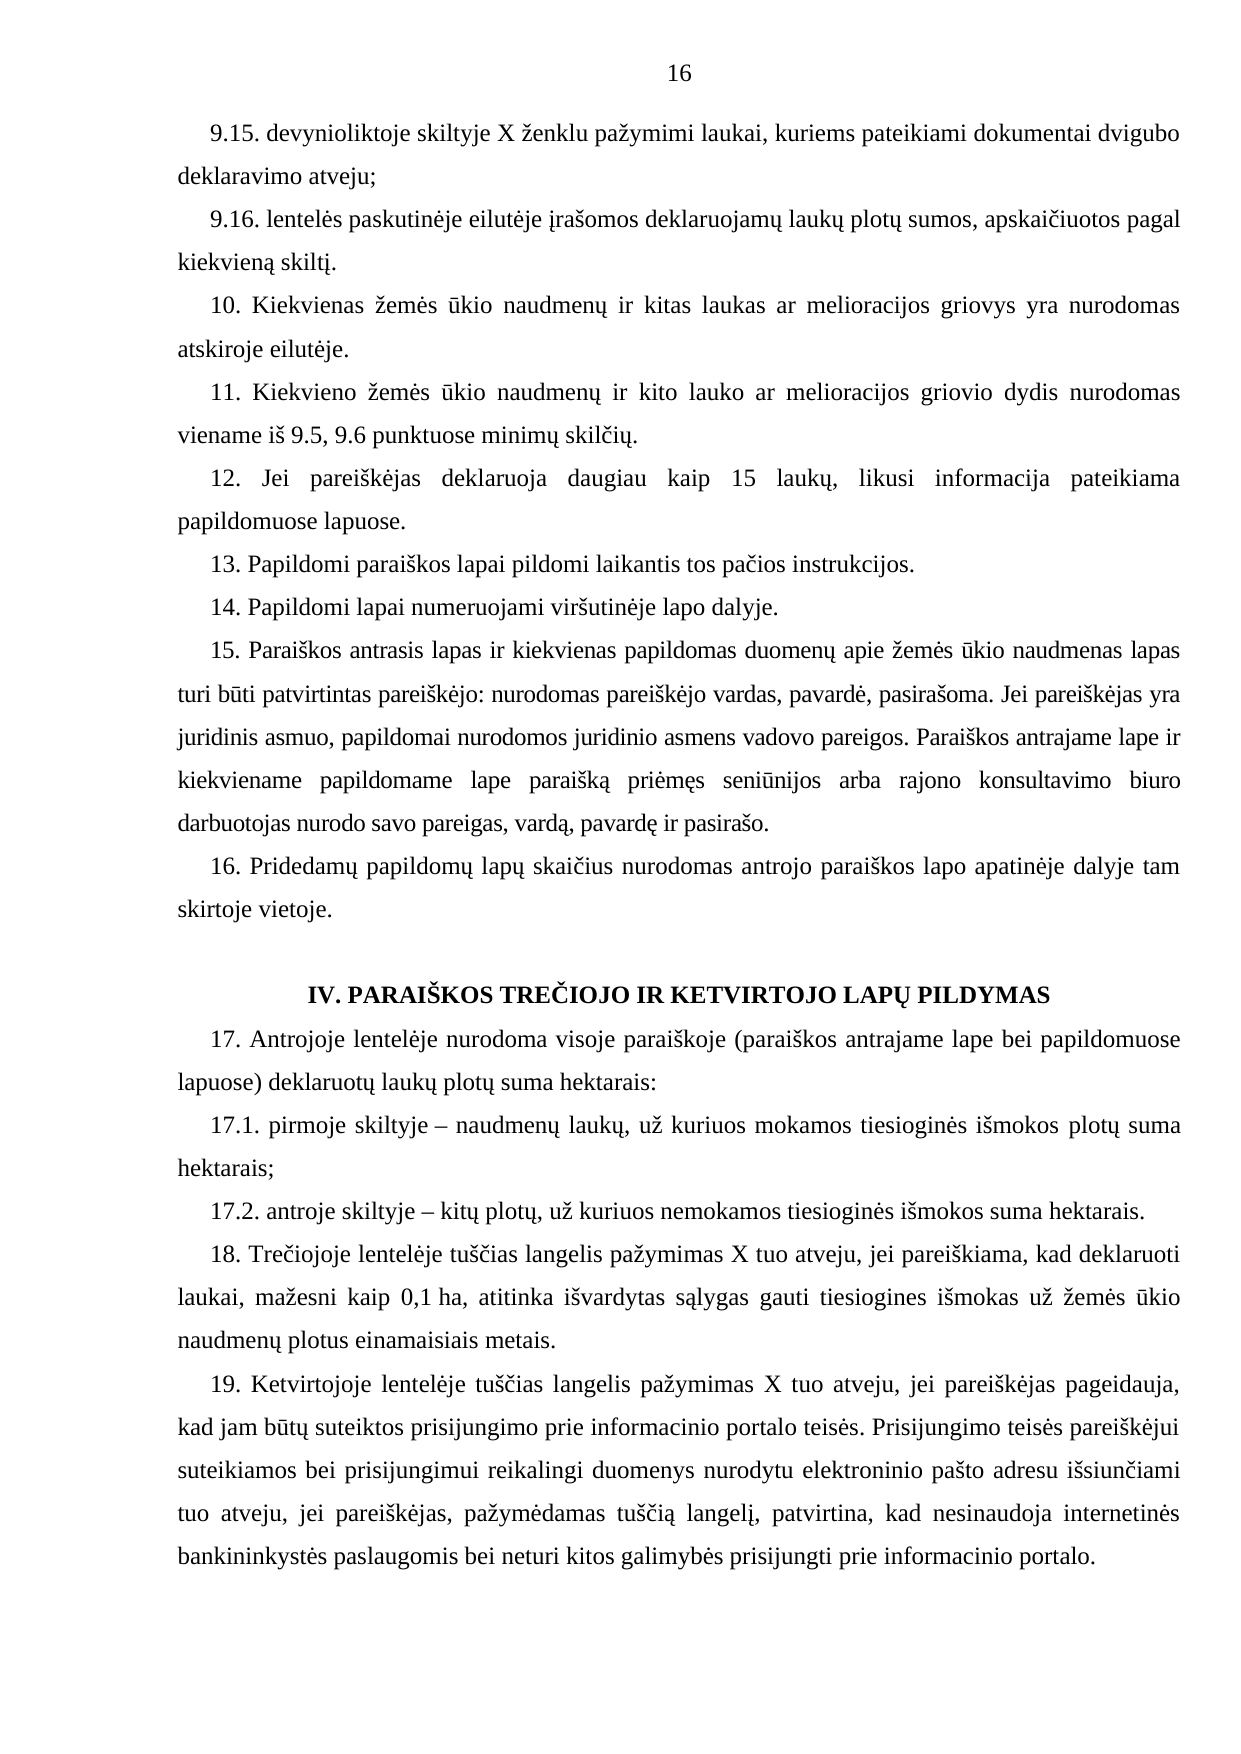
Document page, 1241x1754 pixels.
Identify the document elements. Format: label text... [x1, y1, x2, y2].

text 19. Ketvirtojoje lentelėje tuščias langelis pažymimas X tuo atveju, jei pareiškėjas pageidauja, kad jam būtų suteiktos prisijungimo prie informacinio portalo teisės. Prisijungimo teisės pareiškėjui suteikiamos bei prisijungimui reikalingi duomenys nurodytu elektroninio pašto adresu išsiunčiami tuo atveju, jei pareiškėjas, pažymėdamas tuščią langelį, patvirtina, kad nesinaudoja internetinės bankininkystės paslaugomis bei neturi kitos galimybės prisijungti prie informacinio portalo. [177, 1369, 1181, 1570]
text 9.16. lentelės paskutinėje eilutėje įrašomos deklaruojamų laukų plotų sumos, apskaičiuotos pagal kiekvieną skiltį. [177, 204, 1181, 276]
text 17. Antrojoje lentelėje nurodoma visoje paraiškoje (paraiškos antrajame lape bei papildomuose lapuose) deklaruotų laukų plotų suma hektarais: [177, 1024, 1181, 1096]
text 17.2. antroje skiltyje – kitų plotų, už kuriuos nemokamos tiesioginės išmokos suma hektarais. [177, 1196, 1181, 1225]
text 11. Kiekvieno žemės ūkio naudmenų ir kito lauko ar melioracijos griovio dydis nurodomas viename iš 9.5, 9.6 punktuose minimų skilčių. [177, 377, 1181, 449]
text 12. Jei pareiškėjas deklaruoja daugiau kaip 15 laukų, likusi informacija pateikiama papildomuose lapuose. [177, 463, 1181, 535]
text iv. PARAIŠKOS TREČIOJO ir ketvirtojo lapų PILDYMAS [177, 981, 1181, 1009]
text 9.15. devynioliktoje skiltyje X ženklu pažymimi laukai, kuriems pateikiami dokumentai dvigubo deklaravimo atveju; [177, 118, 1181, 190]
text 16. Pridedamų papildomų lapų skaičius nurodomas antrojo paraiškos lapo apatinėje dalyje tam skirtoje vietoje. [177, 851, 1181, 923]
text 10. Kiekvienas žemės ūkio naudmenų ir kitas laukas ar melioracijos griovys yra nurodomas atskiroje eilutėje. [177, 291, 1181, 362]
text 14. Papildomi lapai numeruojami viršutinėje lapo dalyje. [177, 592, 1181, 621]
text 17.1. pirmoje skiltyje – naudmenų laukų, už kuriuos mokamos tiesioginės išmokos plotų suma hektarais; [177, 1110, 1181, 1182]
text 13. Papildomi paraiškos lapai pildomi laikantis tos pačios instrukcijos. [177, 549, 1181, 578]
text 15. Paraiškos antrasis lapas ir kiekvienas papildomas duomenų apie žemės ūkio naudmenas lapas turi būti patvirtintas pareiškėjo: nurodomas pareiškėjo vardas, pavardė, pasirašoma. Jei pareiškėjas yra juridinis asmuo, papildomai nurodomos juridinio asmens vadovo pareigos. Paraiškos antrajame lape ir kiekviename papildomame lape paraišką priėmęs seniūnijos arba rajono konsultavimo biuro darbuotojas nurodo savo pareigas, vardą, pavardę ir pasirašo. [177, 636, 1181, 837]
text 18. Trečiojoje lentelėje tuščias langelis pažymimas X tuo atveju, jei pareiškiama, kad deklaruoti laukai, mažesni kaip 0,1 ha, atitinka išvardytas sąlygas gauti tiesiogines išmokas už žemės ūkio naudmenų plotus einamaisiais metais. [177, 1239, 1181, 1354]
